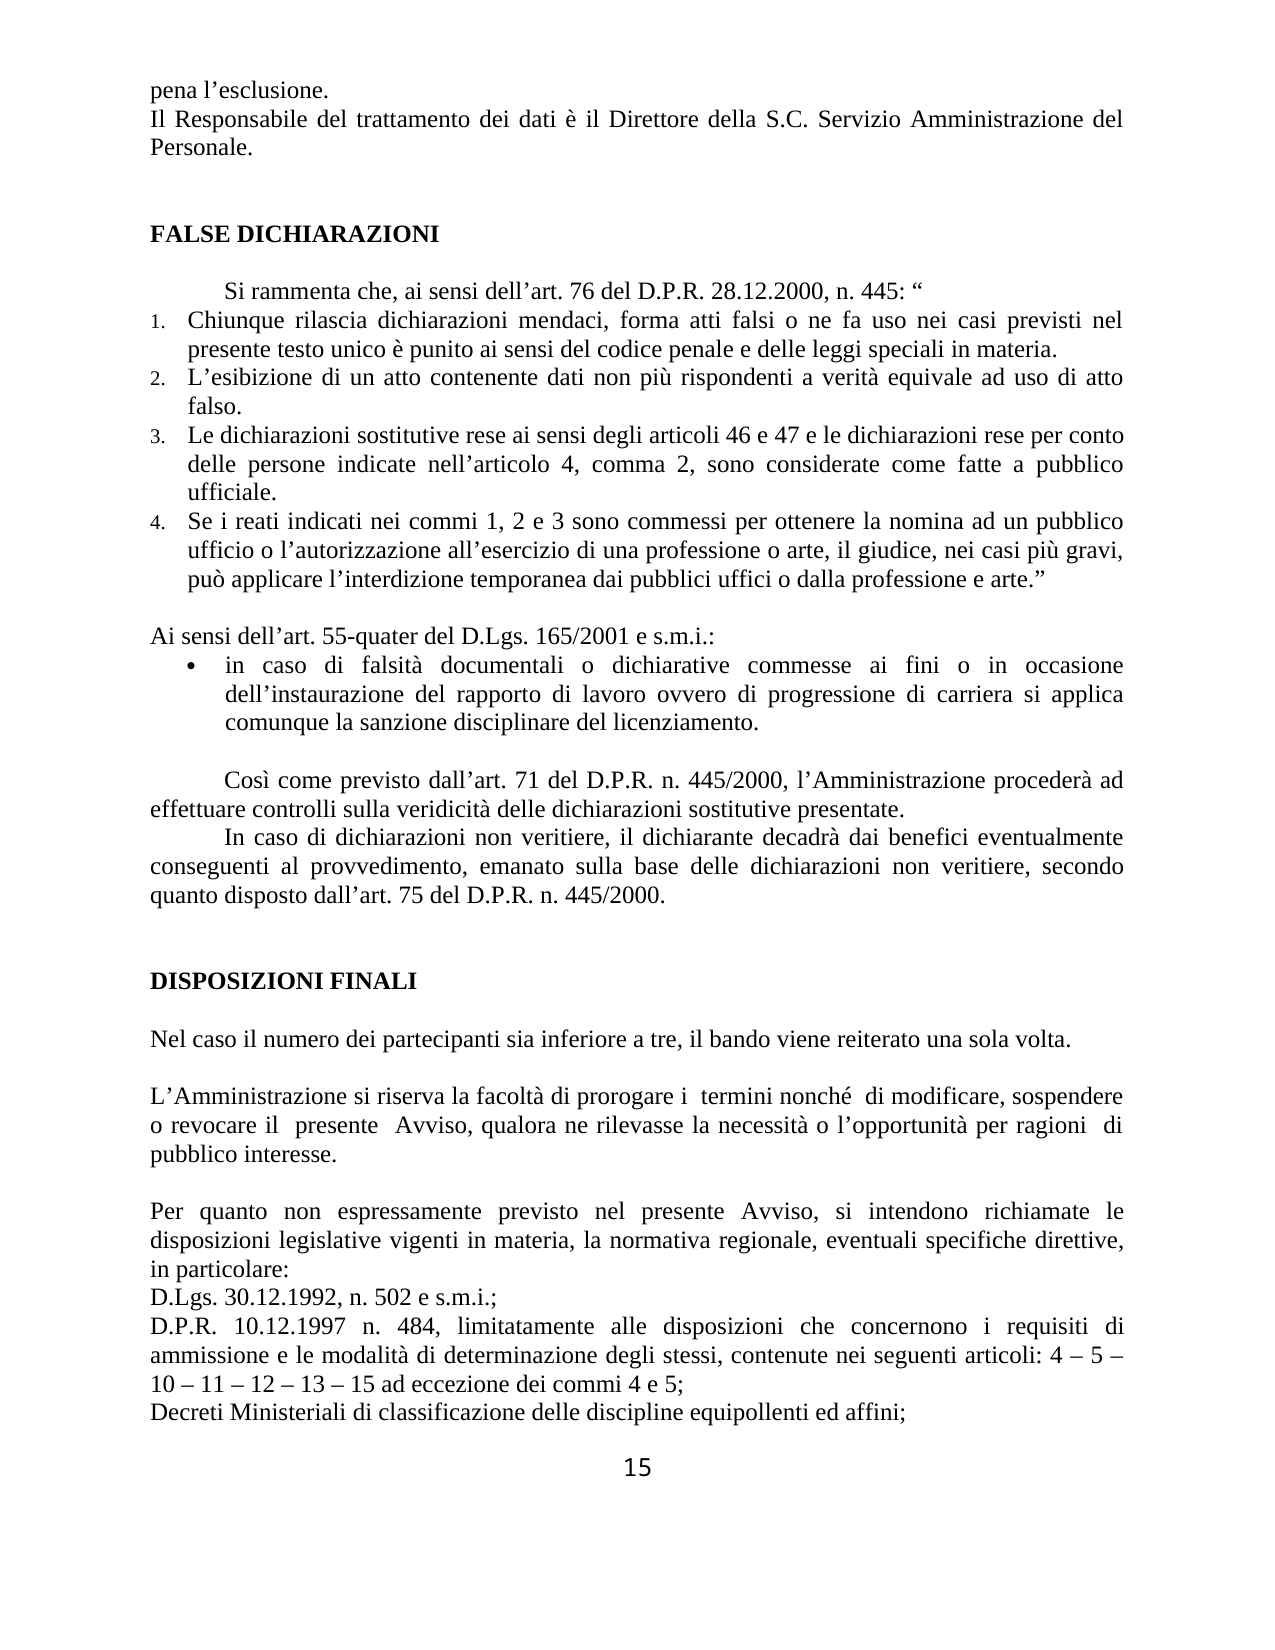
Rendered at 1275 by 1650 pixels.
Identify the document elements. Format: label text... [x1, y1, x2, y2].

text Per quanto non espressamente previsto nel presente Avviso, si intendono richiamate le disposizioni legislative vigenti in materia, la normativa regionale, eventuali specifiche direttive, in particolare: [150, 1196, 1125, 1282]
list Chiunque rilascia dichiarazioni mendaci, forma atti falsi o ne fa uso nei casi previsti nel presente testo unico è punito ai sensi del codice penale e delle leggi speciali in materia. [150, 305, 1125, 362]
text Si rammenta che, ai sensi dell’art. 76 del D.P.R. 28.12.2000, n. 445: “ [150, 276, 1125, 305]
text In caso di dichiarazioni non veritiere, il dichiarante decadrà dai benefici eventualmente conseguenti al provvedimento, emanato sulla base delle dichiarazioni non veritiere, secondo quanto disposto dall’art. 75 del D.P.R. n. 445/2000. [150, 822, 1125, 909]
text Decreti Ministeriali di classificazione delle discipline equipollenti ed affini; [150, 1397, 1125, 1426]
list Se i reati indicati nei commi 1, 2 e 3 sono commessi per ottenere la nomina ad un pubblico ufficio o l’autorizzazione all’esercizio di una professione o arte, il giudice, nei casi più gravi, può applicare l’interdizione temporanea dai pubblici uffici o dalla professione e arte.” [150, 506, 1125, 592]
list L’esibizione di un atto contenente dati non più rispondenti a verità equivale ad uso di atto falso. [150, 362, 1125, 420]
list in caso di falsità documentali o dichiarative commesse ai fini o in occasione dell’instaurazione del rapporto di lavoro ovvero di progressione di carriera si applica comunque la sanzione disciplinare del licenziamento. [187, 650, 1125, 736]
text D.Lgs. 30.12.1992, n. 502 e s.m.i.; [150, 1282, 1125, 1311]
text Il Responsabile del trattamento dei dati è il Direttore della S.C. Servizio Amministrazione del Personale. [150, 104, 1125, 161]
text D.P.R. 10.12.1997 n. 484, limitatamente alle disposizioni che concernono i requisiti di ammissione e le modalità di determinazione degli stessi, contenute nei seguenti articoli: 4 – 5 – 10 – 11 – 12 – 13 – 15 ad eccezione dei commi 4 e 5; [150, 1311, 1125, 1397]
text DISPOSIZIONI FINALI [150, 966, 1125, 995]
list Le dichiarazioni sostitutive rese ai sensi degli articoli 46 e 47 e le dichiarazioni rese per conto delle persone indicate nell’articolo 4, comma 2, sono considerate come fatte a pubblico ufficiale. [150, 420, 1125, 506]
subtitle FALSE DICHIARAZIONI [150, 219, 1125, 247]
text pena l’esclusione. [150, 75, 1125, 104]
text Ai sensi dell’art. 55-quater del D.Lgs. 165/2001 e s.m.i.: [150, 621, 1125, 650]
text L’Amministrazione si riserva la facoltà di prorogare i termini nonché di modificare, sospendere o revocare il presente Avviso, qualora ne rilevasse la necessità o l’opportunità per ragioni di pubblico interesse. [150, 1081, 1125, 1167]
text Così come previsto dall’art. 71 del D.P.R. n. 445/2000, l’Amministrazione procederà ad effettuare controlli sulla veridicità delle dichiarazioni sostitutive presentate. [150, 765, 1125, 822]
text Nel caso il numero dei partecipanti sia inferiore a tre, il bando viene reiterato una sola volta. [150, 1024, 1125, 1052]
